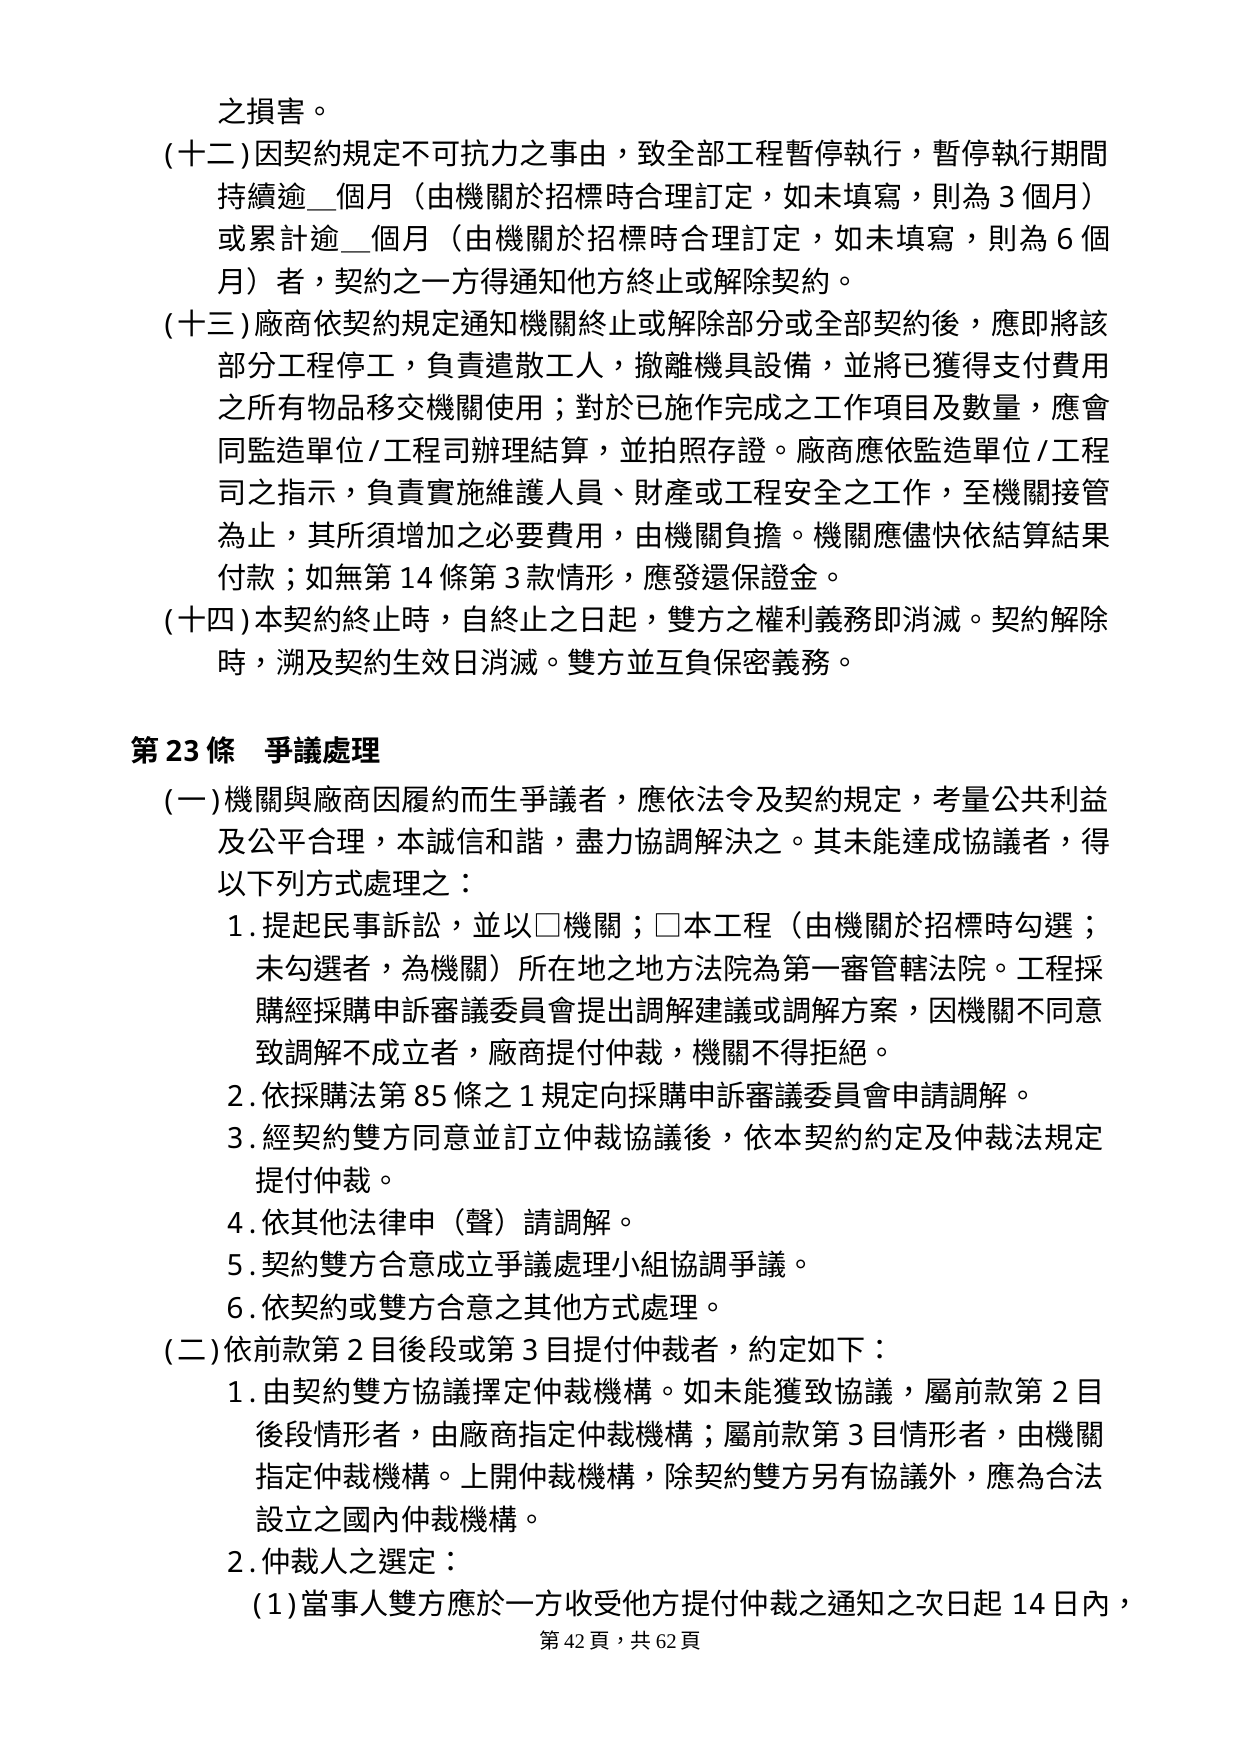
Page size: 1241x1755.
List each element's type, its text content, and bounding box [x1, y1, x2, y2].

text 5.契約雙方合意成立爭議處理小組協調爭議。 [226, 1242, 1104, 1284]
text 3.經契約雙方同意並訂立仲裁協議後，依本契約約定及仲裁法規定提付仲裁。 [226, 1115, 1104, 1199]
text 6.依契約或雙方合意之其他方式處理。 [226, 1284, 1104, 1327]
text (一)機關與廠商因履約而生爭議者，應依法令及契約規定，考量公共利益及公平合理，本誠信和諧，盡力協調解決之。其未能達成協議者，得以下列方式處理之： [159, 776, 1110, 903]
text 1.由契約雙方協議擇定仲裁機構。如未能獲致協議，屬前款第2目後段情形者，由廠商指定仲裁機構；屬前款第3目情形者，由機關指定仲裁機構。上開仲裁機構，除契約雙方另有協議外，應為合法設立之國內仲裁機構。 [226, 1369, 1104, 1538]
text (二)依前款第2目後段或第3目提付仲裁者，約定如下： [159, 1327, 1110, 1369]
text 2.依採購法第85條之1規定向採購申訴審議委員會申請調解。 [226, 1072, 1104, 1115]
text (1)當事人雙方應於一方收受他方提付仲裁之通知之次日起14日內，各自從指定之仲裁機構之仲裁人名冊或其他具有仲裁人資格者，分別提出10位以上(含本數)之名單，交予對方。 [248, 1581, 1110, 1623]
text 2.仲裁人之選定： [226, 1538, 1104, 1581]
text (十三)廠商依契約規定通知機關終止或解除部分或全部契約後，應即將該部分工程停工，負責遣散工人，撤離機具設備，並將已獲得支付費用之所有物品移交機關使用；對於已施作完成之工作項目及數量，應會同監造單位/工程司辦理結算，並拍照存證。廠商應依監造單位/工程司之指示，負責實施維護人員、財產或工程安全之工作，至機關接管為止，其所須增加之必要費用，由機關負擔。機關應儘快依結算結果付款；如無第14條第3款情形，應發還保證金。 [159, 300, 1110, 597]
text 4.依其他法律申（聲）請調解。 [226, 1199, 1104, 1242]
text 第23條 爭議處理 [130, 727, 1110, 770]
text (十四)本契約終止時，自終止之日起，雙方之權利義務即消滅。契約解除時，溯及契約生效日消滅。雙方並互負保密義務。 [159, 597, 1110, 681]
text (十二)因契約規定不可抗力之事由，致全部工程暫停執行，暫停執行期間持續逾＿個月（由機關於招標時合理訂定，如未填寫，則為3個月）或累計逾＿個月（由機關於招標時合理訂定，如未填寫，則為6個月）者，契約之一方得通知他方終止或解除契約。 [159, 131, 1110, 300]
text 1.提起民事訴訟，並以□機關；□本工程（由機關於招標時勾選；未勾選者，為機關）所在地之地方法院為第一審管轄法院。工程採購經採購申訴審議委員會提出調解建議或調解方案，因機關不同意致調解不成立者，廠商提付仲裁，機關不得拒絕。 [226, 903, 1104, 1072]
text 之損害。 [159, 89, 1110, 131]
